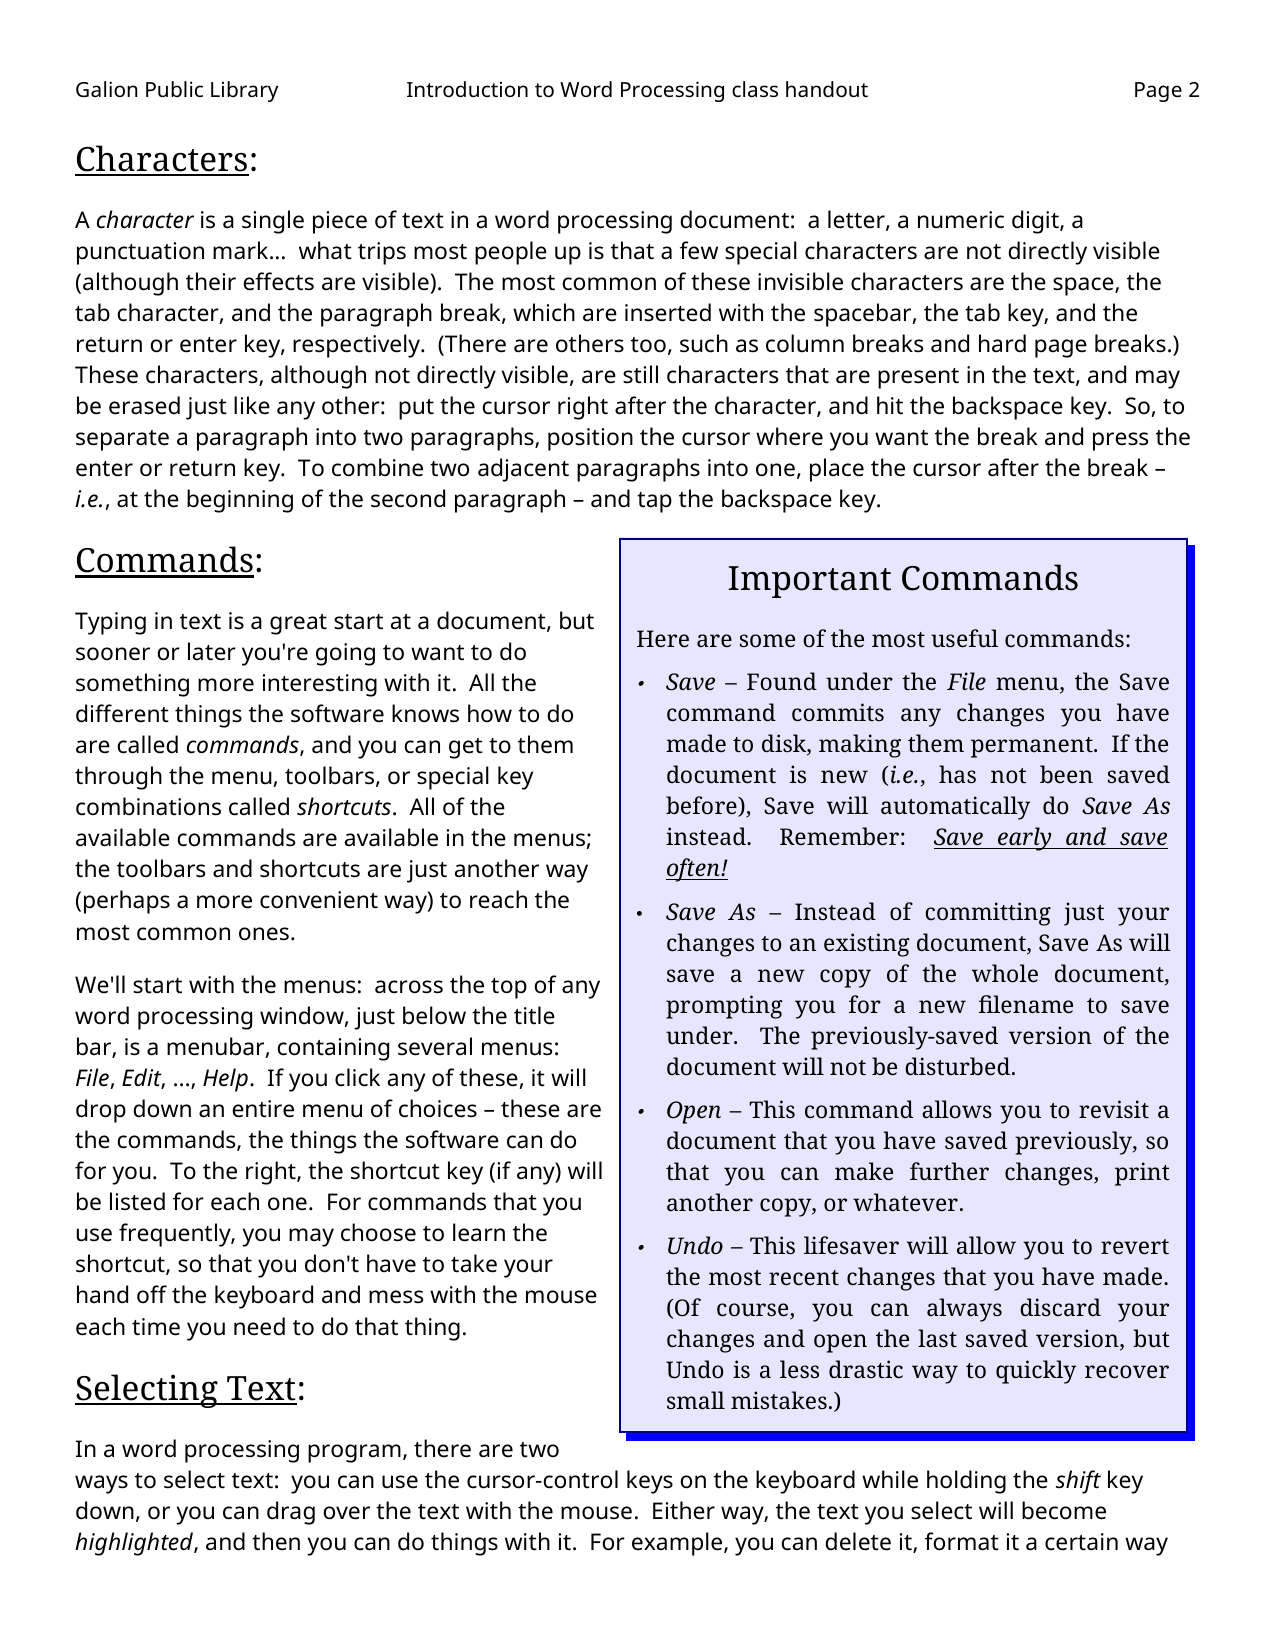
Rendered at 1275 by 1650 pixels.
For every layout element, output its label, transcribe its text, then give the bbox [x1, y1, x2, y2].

text We'll start with the menus: across the top of any word processing window, just below the title bar, is a menubar, containing several menus: File, Edit, ..., Help. If you click any of these, it will drop down an entire menu of choices – these are the commands, the things the software can do for you. To the right, the shortcut key (if any) will be listed for each one. For commands that you use frequently, you may choose to learn the shortcut, so that you don't have to take your hand off the keyboard and mess with the mouse each time you need to do that thing. [75, 969, 619, 1341]
list Open – This command allows you to revisit a document that you have saved previously, so that you can make further changes, print another copy, or whatever. [636, 1094, 1171, 1218]
list Save As – Instead of committing just your changes to an existing document, Save As will save a new copy of the whole document, prompting you for a new filename to save under. The previously-saved version of the document will not be disturbed. [636, 895, 1171, 1082]
text Characters: [75, 135, 1200, 181]
text A character is a single piece of text in a word processing document: a letter, a numeric digit, a punctuation mark... what trips most people up is that a few special characters are not directly visible (although their effects are visible). The most common of these invisible characters are the space, the tab character, and the paragraph break, which are inserted with the spacebar, the tab key, and the return or enter key, respectively. (There are others too, such as column breaks and hard page breaks.) These characters, although not directly visible, are still characters that are present in the text, and may be erased just like any other: put the cursor right after the character, and hit the backspace key. So, to separate a paragraph into two paragraphs, position the cursor where you want the break and press the enter or return key. To combine two adjacent paragraphs into one, place the cursor after the break – i.e., at the beginning of the second paragraph – and tap the backspace key. [75, 203, 1200, 514]
text Here are some of the most useful commands: [636, 623, 1171, 654]
list Undo – This lifesaver will allow you to revert the most recent changes that you have made. (Of course, you can always discard your changes and open the last saved version, but Undo is a less drastic way to quickly recover small mistakes.) [636, 1230, 1171, 1416]
text Important Commands [636, 554, 1171, 601]
text Typing in text is a great start at a document, but sooner or later you're going to want to do something more interesting with it. All the different things the software knows how to do are called commands, and you can get to them through the menu, toolbars, or special key combinations called shortcuts. All of the available commands are available in the menus; the toolbars and shortcuts are just another way (perhaps a more convenient way) to reach the most common ones. [75, 605, 619, 946]
text In a word processing program, there are two ways to select text: you can use the cursor-control keys on the keyboard while holding the shift key down, or you can drag over the text with the mouse. Either way, the text you select will become highlighted, and then you can do things with it. For example, you can delete it, format it a certain way [75, 1432, 1200, 1557]
list Save – Found under the File menu, the Save command commits any changes you have made to disk, making them permanent. If the document is new (i.e., has not been saved before), Save will automatically do Save As instead. Remember: Save early and save often! [636, 666, 1171, 883]
text Commands: [75, 536, 1200, 582]
text Selecting Text: [75, 1364, 619, 1410]
